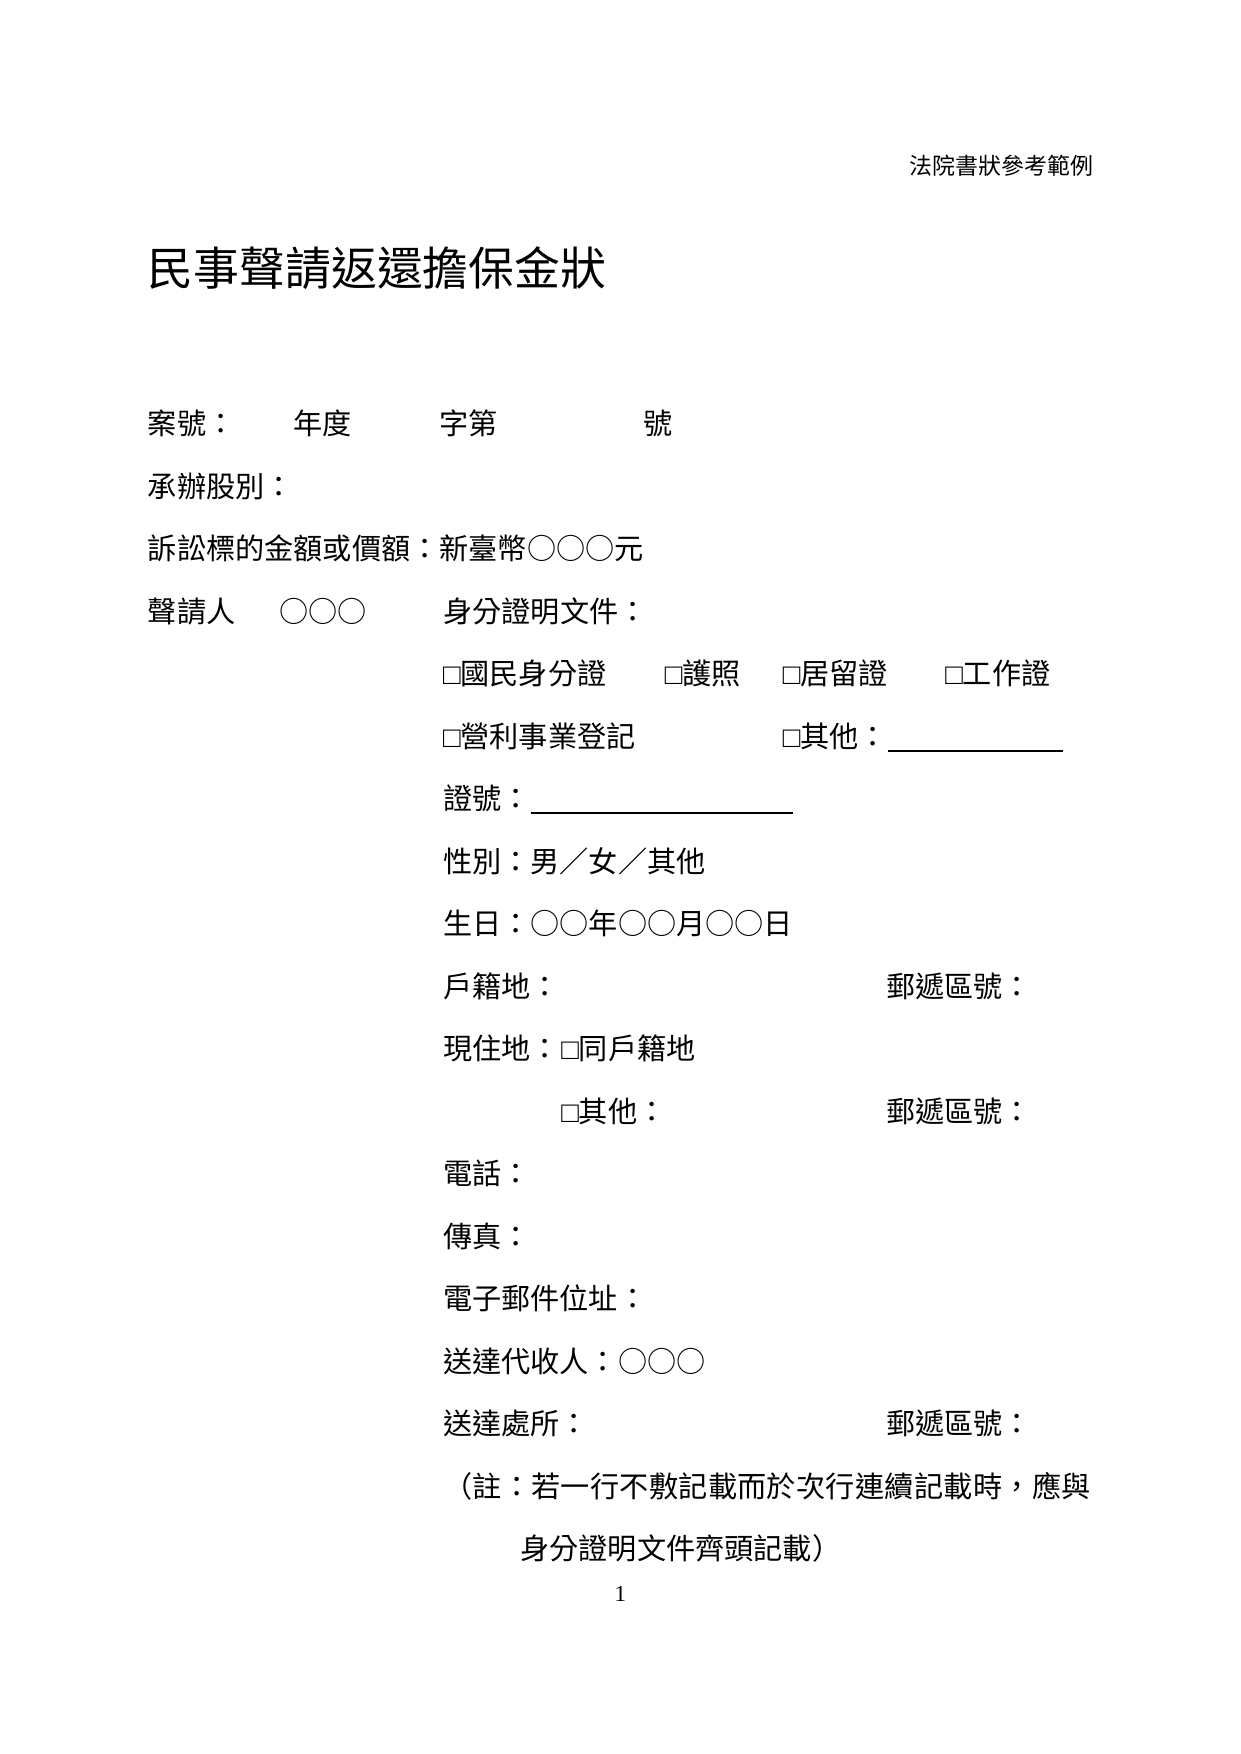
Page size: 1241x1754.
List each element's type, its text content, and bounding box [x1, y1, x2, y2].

text 送達處所： 郵遞區號： [443, 1380, 1092, 1443]
text 聲請人 ○○○ 身分證明文件： [148, 568, 1092, 630]
text 證號： [443, 755, 1092, 818]
text 承辦股別： [148, 443, 1092, 505]
text 民事聲請返還擔保金狀 [148, 193, 1092, 318]
text 戶籍地： 郵遞區號： [443, 943, 1092, 1005]
text □其他： 郵遞區號： [443, 1068, 1092, 1130]
text 現住地： □同戶籍地 [443, 1005, 1092, 1068]
text 傳真： [443, 1193, 1092, 1255]
text 電話： [443, 1130, 1092, 1193]
text □國民身分證 □護照 □居留證 □工作證 [443, 630, 1092, 693]
text 送達代收人：○○○ [443, 1318, 1092, 1380]
text 性別：男∕女∕其他 [443, 818, 1092, 880]
text 訴訟標的金額或價額：新臺幣○○○元 [148, 505, 1092, 568]
text 生日：○○年○○月○○日 [443, 880, 1092, 943]
text □營利事業登記 □其他： [443, 693, 1092, 755]
text 案號： 年度 字第 號 [148, 380, 1092, 443]
text 電子郵件位址： [443, 1255, 1092, 1318]
text （註：若一行不敷記載而於次行連續記載時，應與身分證明文件齊頭記載） [443, 1443, 1092, 1568]
